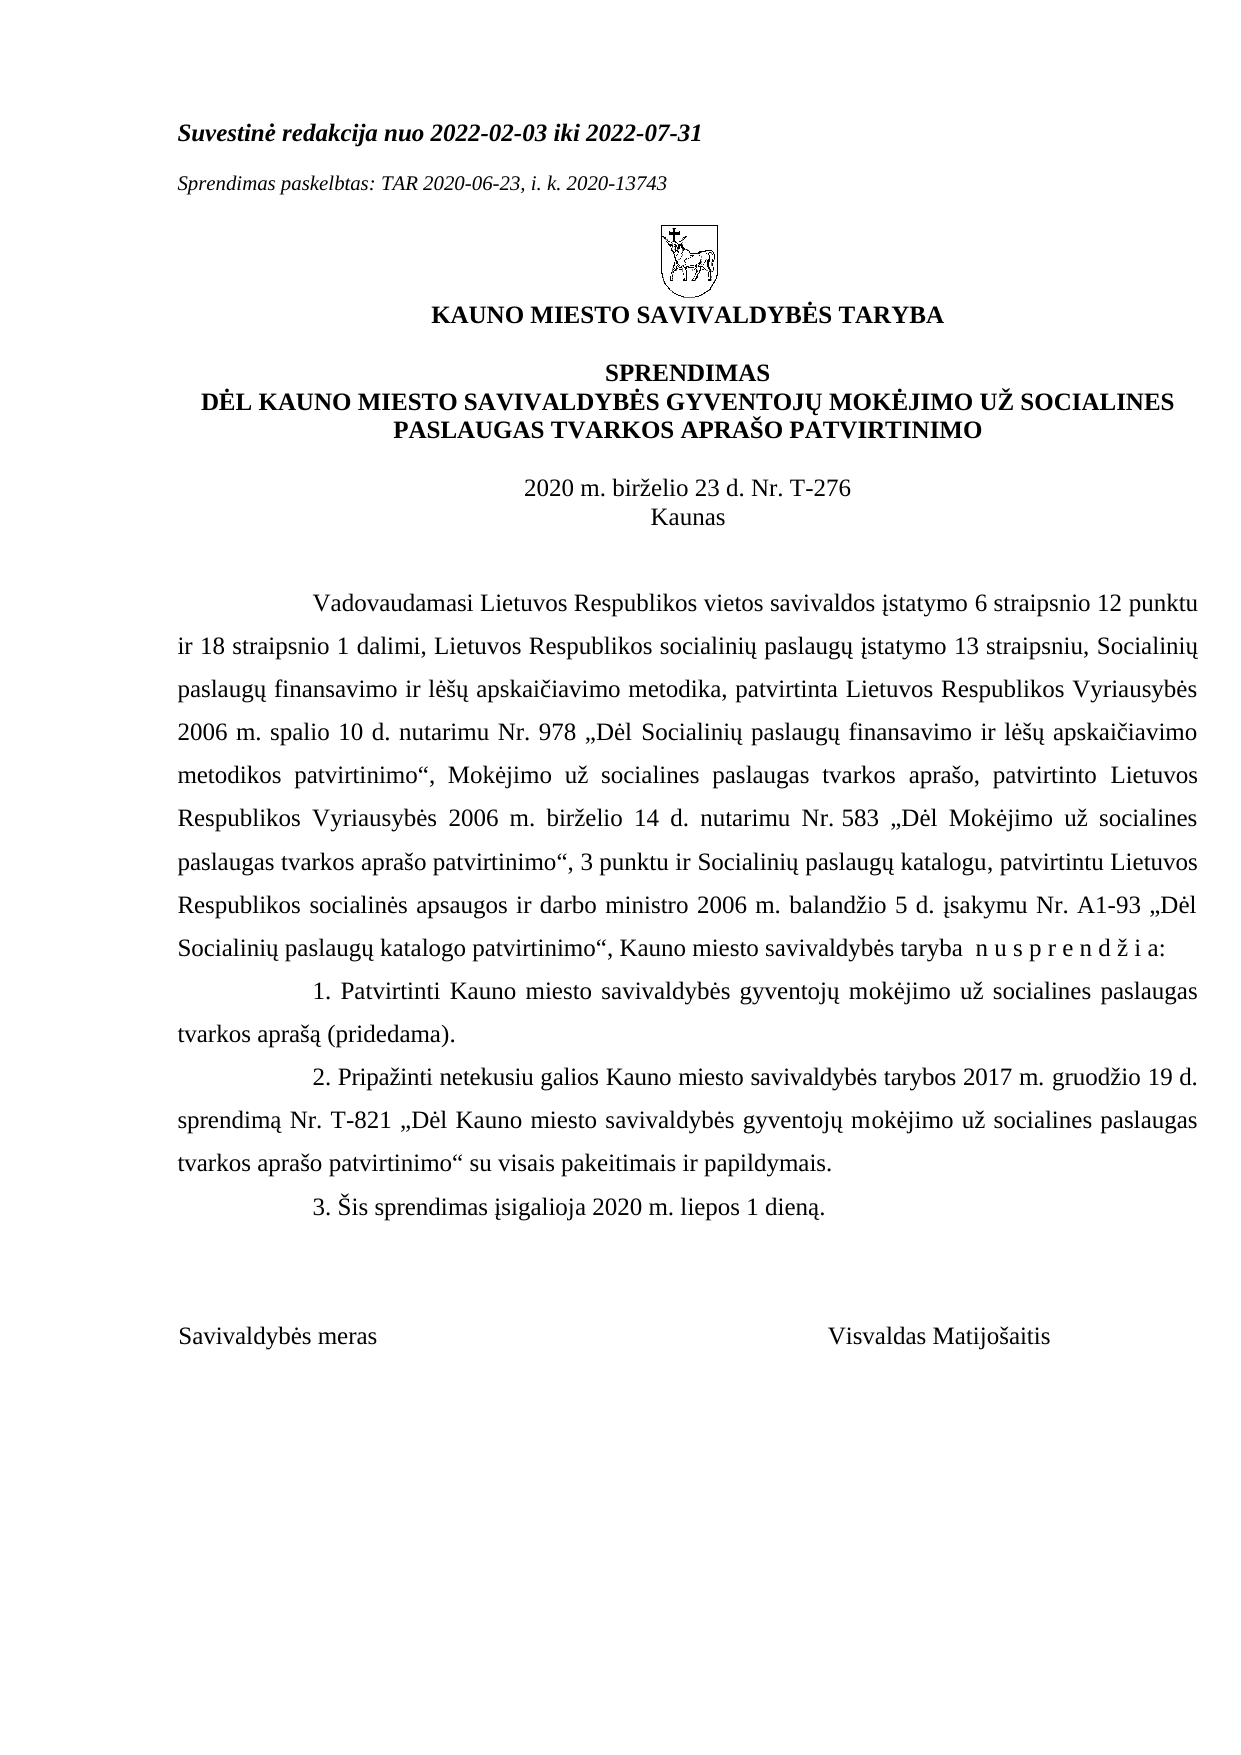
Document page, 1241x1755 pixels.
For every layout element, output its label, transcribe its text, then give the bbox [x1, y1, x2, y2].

text Vadovaudamasi Lietuvos Respublikos vietos savivaldos įstatymo 6 straipsnio 12 punktu ir 18 straipsnio 1 dalimi, Lietuvos Respublikos socialinių paslaugų įstatymo 13 straipsniu, Socialinių paslaugų finansavimo ir lėšų apskaičiavimo metodika, patvirtinta Lietuvos Respublikos Vyriausybės 2006 m. spalio 10 d. nutarimu Nr. 978 „Dėl Socialinių paslaugų finansavimo ir lėšų apskaičiavimo metodikos patvirtinimo“, Mokėjimo už socialines paslaugas tvarkos aprašo, patvirtinto Lietuvos Respublikos Vyriausybės 2006 m. birželio 14 d. nutarimu Nr. 583 „Dėl Mokėjimo už socialines paslaugas tvarkos aprašo patvirtinimo“, 3 punktu ir Socialinių paslaugų katalogu, patvirtintu Lietuvos Respublikos socialinės apsaugos ir darbo ministro 2006 m. balandžio 5 d. įsakymu Nr. A1-93 „Dėl Socialinių paslaugų katalogo patvirtinimo“, Kauno miesto savivaldybės taryba n u s p r e n d ž i a: [177, 588, 1198, 962]
text 1. Patvirtinti Kauno miesto savivaldybės gyventojų mokėjimo už socialines paslaugas tvarkos aprašą (pridedama). [177, 976, 1198, 1048]
text 2. Pripažinti netekusiu galios Kauno miesto savivaldybės tarybos 2017 m. gruodžio 19 d. sprendimą Nr. T-821 „Dėl Kauno miesto savivaldybės gyventojų mokėjimo už socialines paslaugas tvarkos aprašo patvirtinimo“ su visais pakeitimais ir papildymais. [177, 1062, 1198, 1177]
text KAUNO MIESTO SAVIVALDYBĖS TARYBA [177, 300, 1198, 329]
text Sprendimas paskelbtas: TAR 2020-06-23, i. k. 2020-13743 [177, 171, 1198, 195]
text 3. Šis sprendimas įsigalioja 2020 m. liepos 1 dieną. [177, 1192, 1198, 1220]
text Suvestinė redakcija nuo 2022-02-03 iki 2022-07-31 [177, 118, 1198, 147]
text 2020 m. birželio 23 d. Nr. T-276 [177, 473, 1198, 502]
text Kaunas [178, 502, 1198, 530]
text Savivaldybės meras Visvaldas Matijošaitis [178, 1321, 1198, 1350]
text DĖL KAUNO MIESTO SAVIVALDYBĖS GYVENTOJŲ MOKĖJIMO UŽ SOCIALINES PASLAUGAS TVARKOS APRAŠO PATVIRTINIMO [178, 387, 1198, 444]
text SPRENDIMAS [177, 358, 1198, 387]
